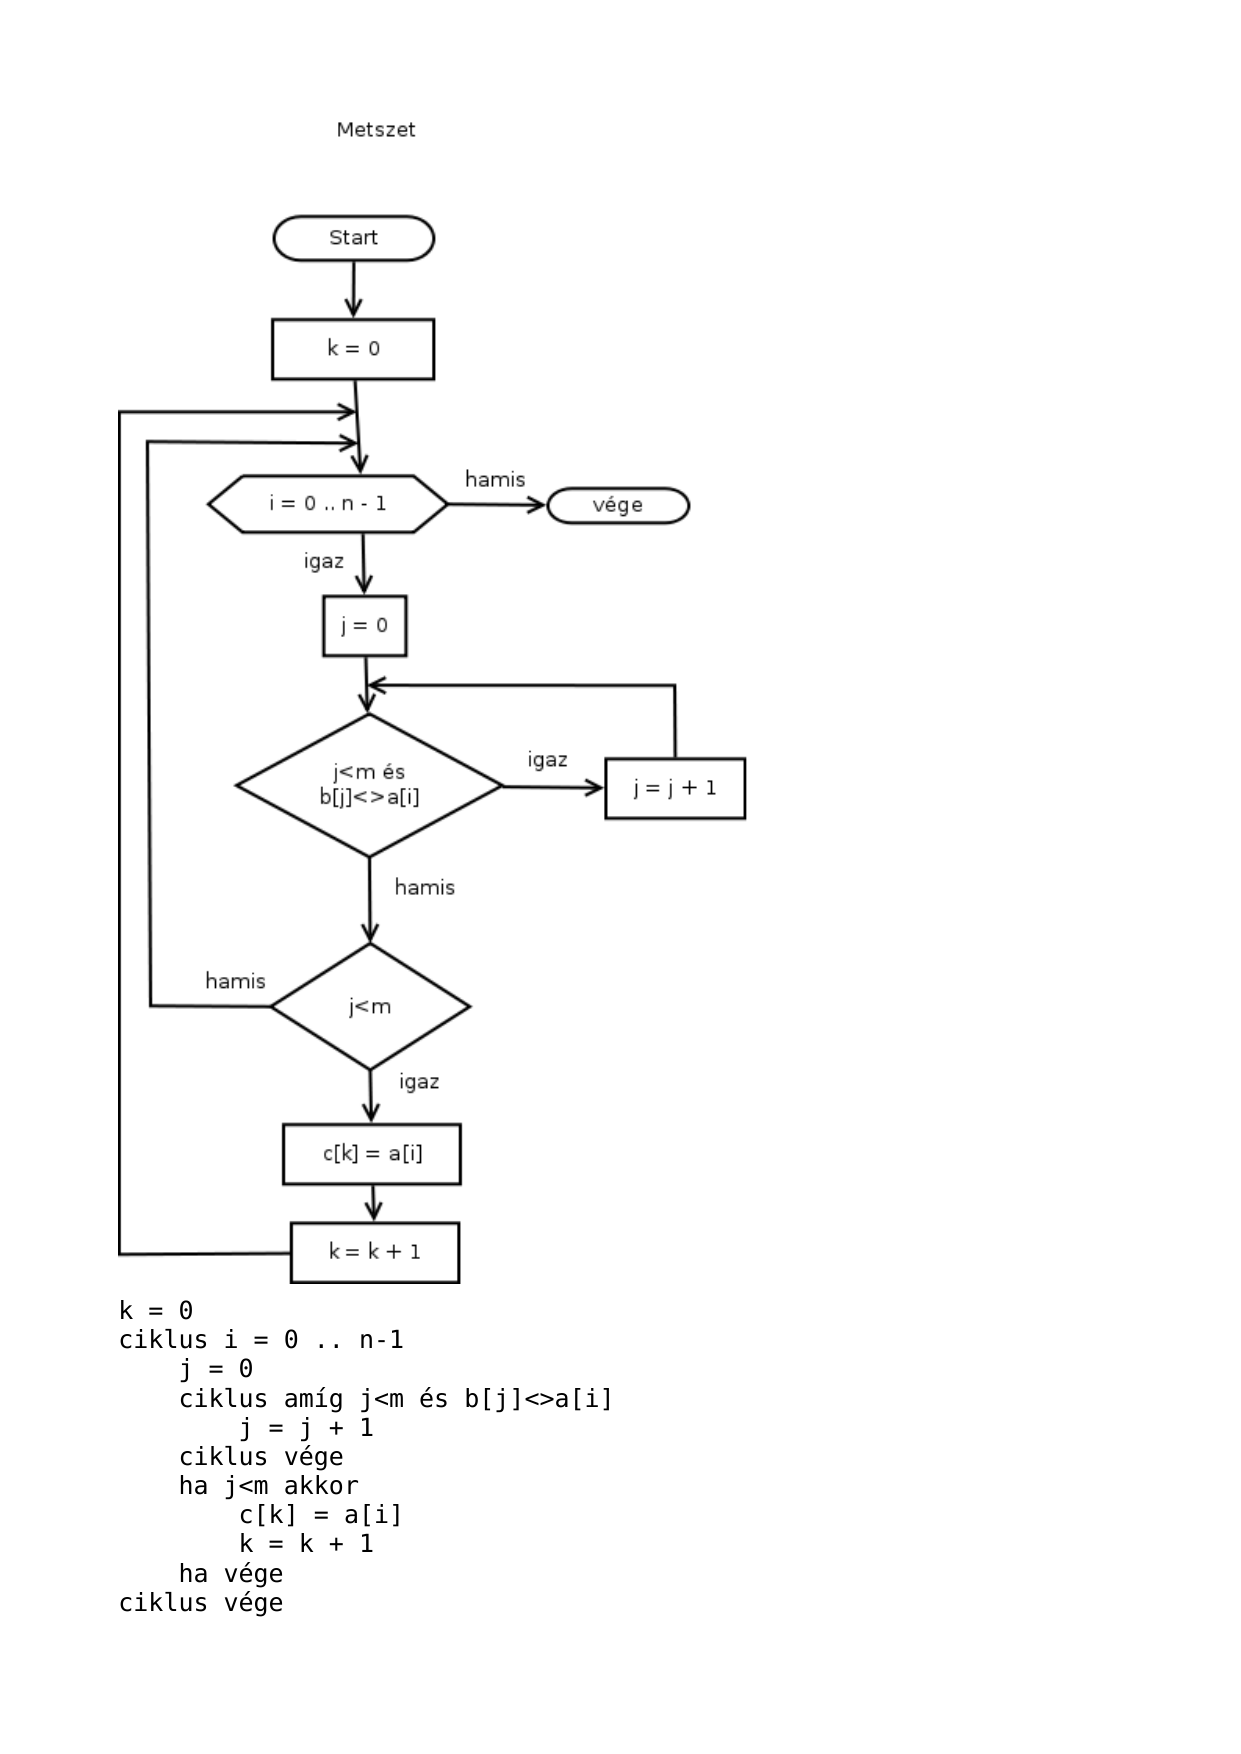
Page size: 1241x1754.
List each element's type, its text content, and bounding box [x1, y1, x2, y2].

picture [118, 118, 747, 1284]
text k = 0 ciklus i = 0 .. n-1 j = 0 ciklus amíg j<m és b[j]<>a[i] j = j + 1 ciklus vége ha j<m akkor c[k] = a[i] k = k + 1 ha vége ciklus vége [118, 1296, 1122, 1617]
